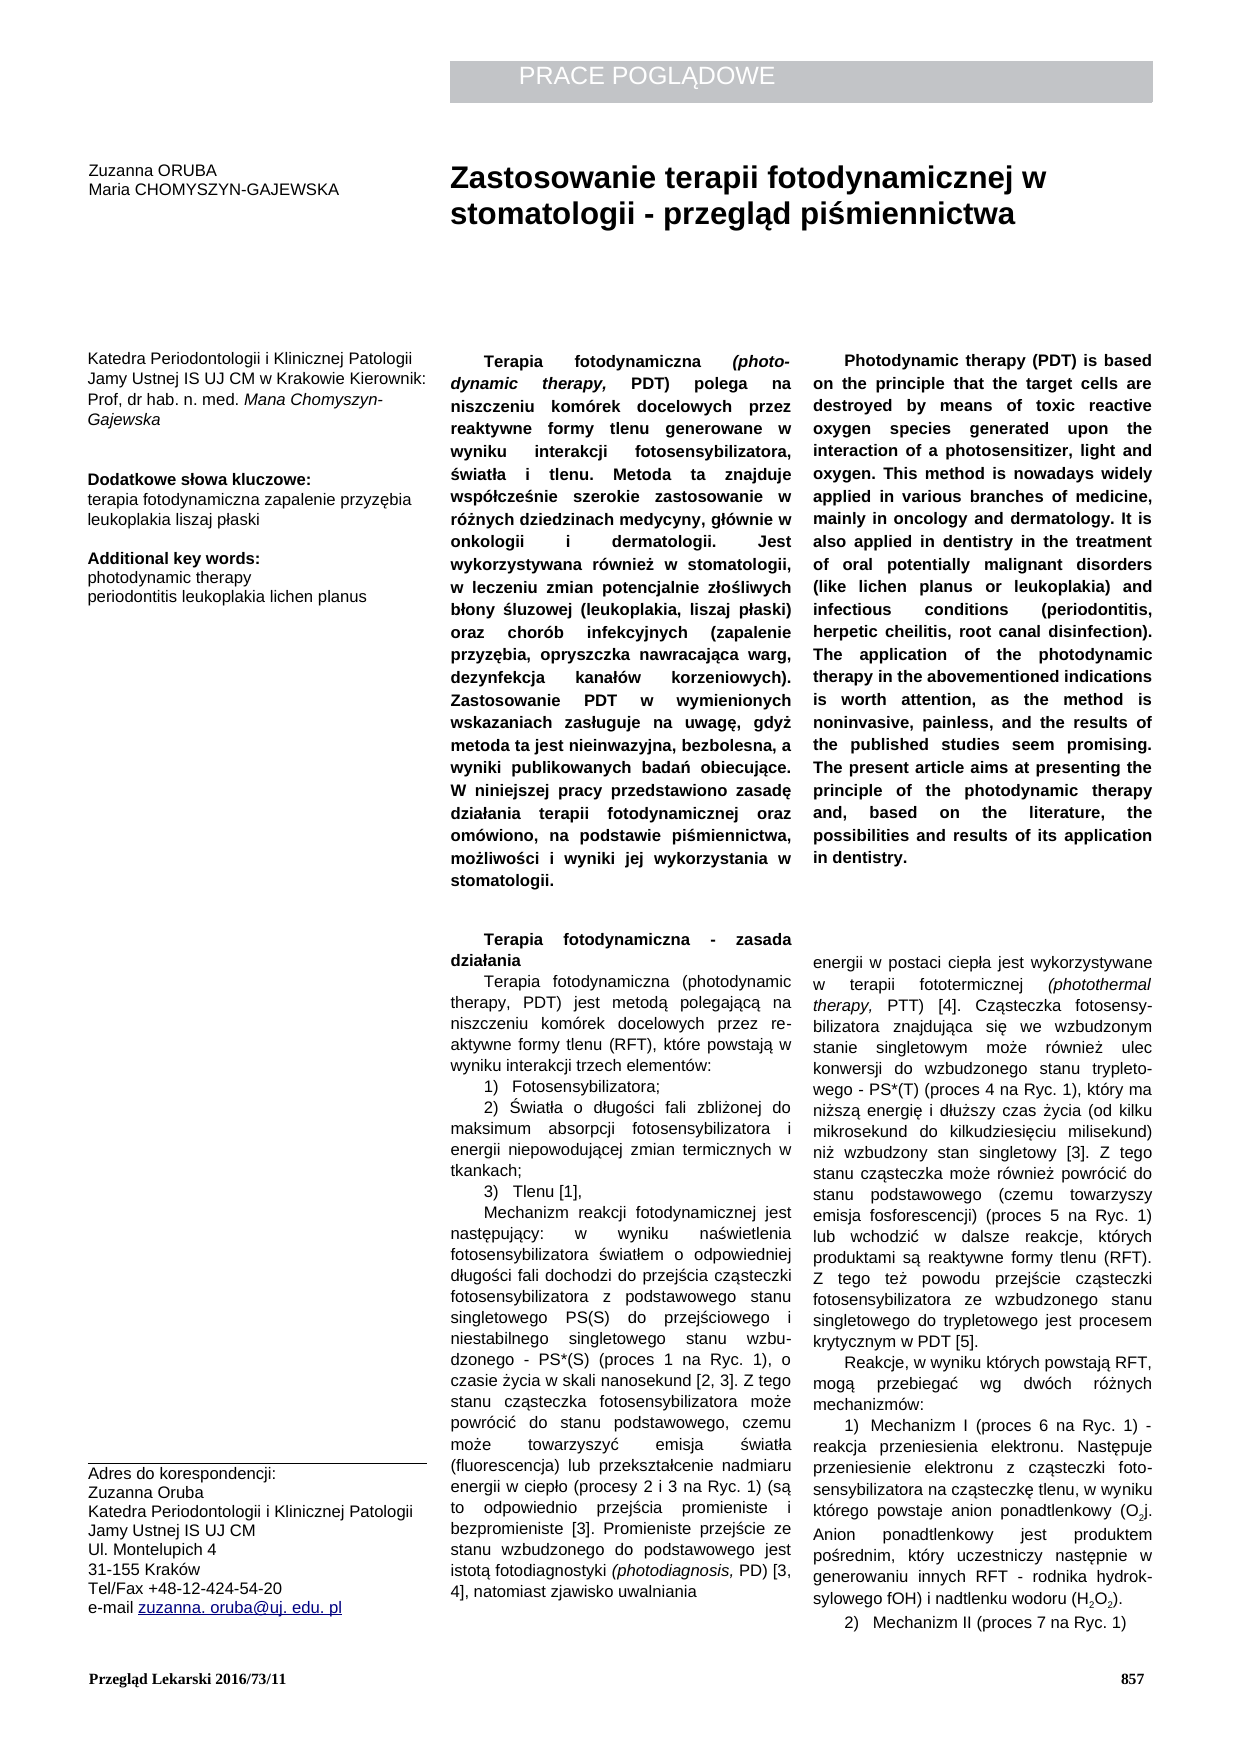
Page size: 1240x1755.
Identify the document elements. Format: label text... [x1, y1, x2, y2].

text terapia fotodynamiczna zapalenie przyzębia leukoplakia liszaj płaski [87, 490, 428, 529]
text Additional key words: [87, 549, 428, 568]
text Katedra Periodontologii i Klinicznej Patologii Jamy Ustnej IS UJ CM w Krakowie Kierownik: [87, 349, 428, 388]
list Mechanizm II (proces 7 na Ryc. 1) [813, 1613, 1152, 1632]
text Dodatkowe słowa kluczowe: [87, 470, 428, 489]
text e-mail zuzanna. oruba@uj. edu. pl [88, 1598, 427, 1617]
text Maria CHOMYSZYN-GAJEWSKA [88, 180, 353, 199]
list Fotosensybilizatora; [450, 1077, 791, 1096]
text Photodynamic therapy (PDT) is based on the principle that the target cells are destroyed by means of toxic reactive oxygen species generated upon the interaction of a photosensi­tizer, light and oxygen. This method is nowadays widely applied in vari­ous branches of medicine, mainly in oncology and dermatology. It is also applied in dentistry in the treatment of oral potentially malignant disorders (like lichen planus or leukoplakia) and infectious conditions (periodontitis, herpetic cheilitis, root canal disinfec­tion). The application of the photody­namic therapy in the abovementioned indications is worth attention, as the method is noninvasive, painless, and the results of the published studies seem promising. The present article aims at presenting the principle of the photodynamic therapy and, based on the literature, the possibilities and results of its application in dentistry. [813, 351, 1152, 867]
text Terapia fotodynamiczna (photodynamic therapy, PDT) jest metodą polegającą na niszczeniu komórek docelowych przez re­aktywne formy tlenu (RFT), które powstają w wyniku interakcji trzech elementów: [450, 971, 791, 1075]
text Katedra Periodontologii i Klinicznej Patologii [88, 1502, 427, 1521]
text Ul. Montelupich 4 [88, 1540, 427, 1559]
text 857 [1121, 1670, 1151, 1688]
text periodontitis leukoplakia lichen planus [87, 587, 428, 606]
text Zuzanna ORUBA [88, 161, 353, 180]
text Adres do korespondencji: [88, 1464, 427, 1483]
text energii w postaci ciepła jest wykorzystywa­ne w terapii fototermicznej (photothermal therapy, PTT) [4]. Cząsteczka fotosensy­bilizatora znajdująca się we wzbudzonym stanie singletowym może również ulec konwersji do wzbudzonego stanu trypleto- wego - PS*(T) (proces 4 na Ryc. 1), który ma niższą energię i dłuższy czas życia (od kilku mikrosekund do kilkudziesięciu milisekund) niż wzbudzony stan singletowy [3]. Z tego stanu cząsteczka może również powrócić do stanu podstawowego (czemu towarzyszy emisja fosforescencji) (proces 5 na Ryc. 1) lub wchodzić w dalsze reakcje, których produktami są reaktywne formy tlenu (RFT). Z tego też powodu przejście cząsteczki fotosensybilizatora ze wzbudzonego stanu singletowego do trypletowego jest procesem krytycznym w PDT [5]. [813, 953, 1152, 1351]
text photodynamic therapy [87, 568, 428, 587]
subtitle Terapia fotodynamiczna - zasada działania [450, 929, 791, 969]
text 31-155 Kraków [88, 1559, 427, 1578]
text Prof, dr hab. n. med. Mana Chomyszyn-Gajewska [87, 389, 428, 429]
subtitle Zastosowanie terapii fotodynamicznej w stomatologii - przegląd piśmiennictwa [450, 159, 1152, 231]
text Terapia fotodynamiczna (photo- dynamic therapy, PDT) polega na niszczeniu komórek docelowych przez reaktywne formy tlenu generowane w wyniku interakcji fotosensybilizatora, światła i tlenu. Metoda ta znajduje współcześnie szerokie zastosowanie w różnych dziedzinach medycyny, głów­nie w onkologii i dermatologii. Jest wykorzystywana również w stomatolo­gii, w leczeniu zmian potencjalnie zło­śliwych błony śluzowej (leukoplakia, liszaj płaski) oraz chorób infekcyjnych (zapalenie przyzębia, opryszczka na­wracająca warg, dezynfekcja kanałów korzeniowych). Zastosowanie PDT w wymienionych wskazaniach zasługuje na uwagę, gdyż metoda ta jest niein­wazyjna, bezbolesna, a wyniki publiko­wanych badań obiecujące. W niniejszej pracy przedstawiono zasadę działania terapii fotodynamicznej oraz omó­wiono, na podstawie piśmiennictwa, możliwości i wyniki jej wykorzystania w stomatologii. [450, 351, 791, 890]
text Mechanizm reakcji fotodynamicznej jest następujący: w wyniku naświetlenia fotosensybilizatora światłem o odpowiedniej długości fali dochodzi do przejścia czą­steczki fotosensybilizatora z podstawowego stanu singletowego PS(S) do przejściowego i niestabilnego singletowego stanu wzbu­dzonego - PS*(S) (proces 1 na Ryc. 1), o czasie życia w skali nanosekund [2, 3]. Z tego stanu cząsteczka fotosensybilizatora może powrócić do stanu podstawowego, czemu może towarzyszyć emisja światła (fluorescencja) lub przekształcenie nadmia­ru energii w ciepło (procesy 2 i 3 na Ryc. 1) (są to odpowiednio przejścia promieniste i bezpromieniste [3]. Promieniste przejście ze stanu wzbudzonego do podstawowego jest istotą fotodiagnostyki (photodiagnosis, PD) [3, 4], natomiast zjawisko uwalniania [450, 1203, 791, 1601]
text Jamy Ustnej IS UJ CM [88, 1521, 427, 1540]
text PRACE POGLĄDOWE [451, 62, 1152, 102]
text Tel/Fax +48-12-424-54-20 [88, 1578, 427, 1598]
list Tlenu [1], [450, 1182, 791, 1201]
list Światła o długości fali zbliżonej do maksimum absorpcji fotosensybilizatora i energii niepowodującej zmian termicznych w tkankach; [450, 1098, 791, 1180]
text Przegląd Lekarski 2016/73/11 [89, 1670, 322, 1688]
text Zuzanna Oruba [88, 1483, 427, 1502]
text Reakcje, w wyniku których powstają RFT, mogą przebiegać wg dwóch różnych mechanizmów: [813, 1353, 1152, 1414]
list Mechanizm I (proces 6 na Ryc. 1) - reakcja przeniesienia elektronu. Następuje przeniesienie elektronu z cząsteczki foto­sensybilizatora na cząsteczkę tlenu, w wy­niku którego powstaje anion ponadtlenkowy (O2j. Anion ponadtlenkowy jest produktem pośrednim, który uczestniczy następnie w generowaniu innych RFT - rodnika hydrok­sylowego fOH) i nadtlenku wodoru (H2O2). [813, 1416, 1152, 1611]
